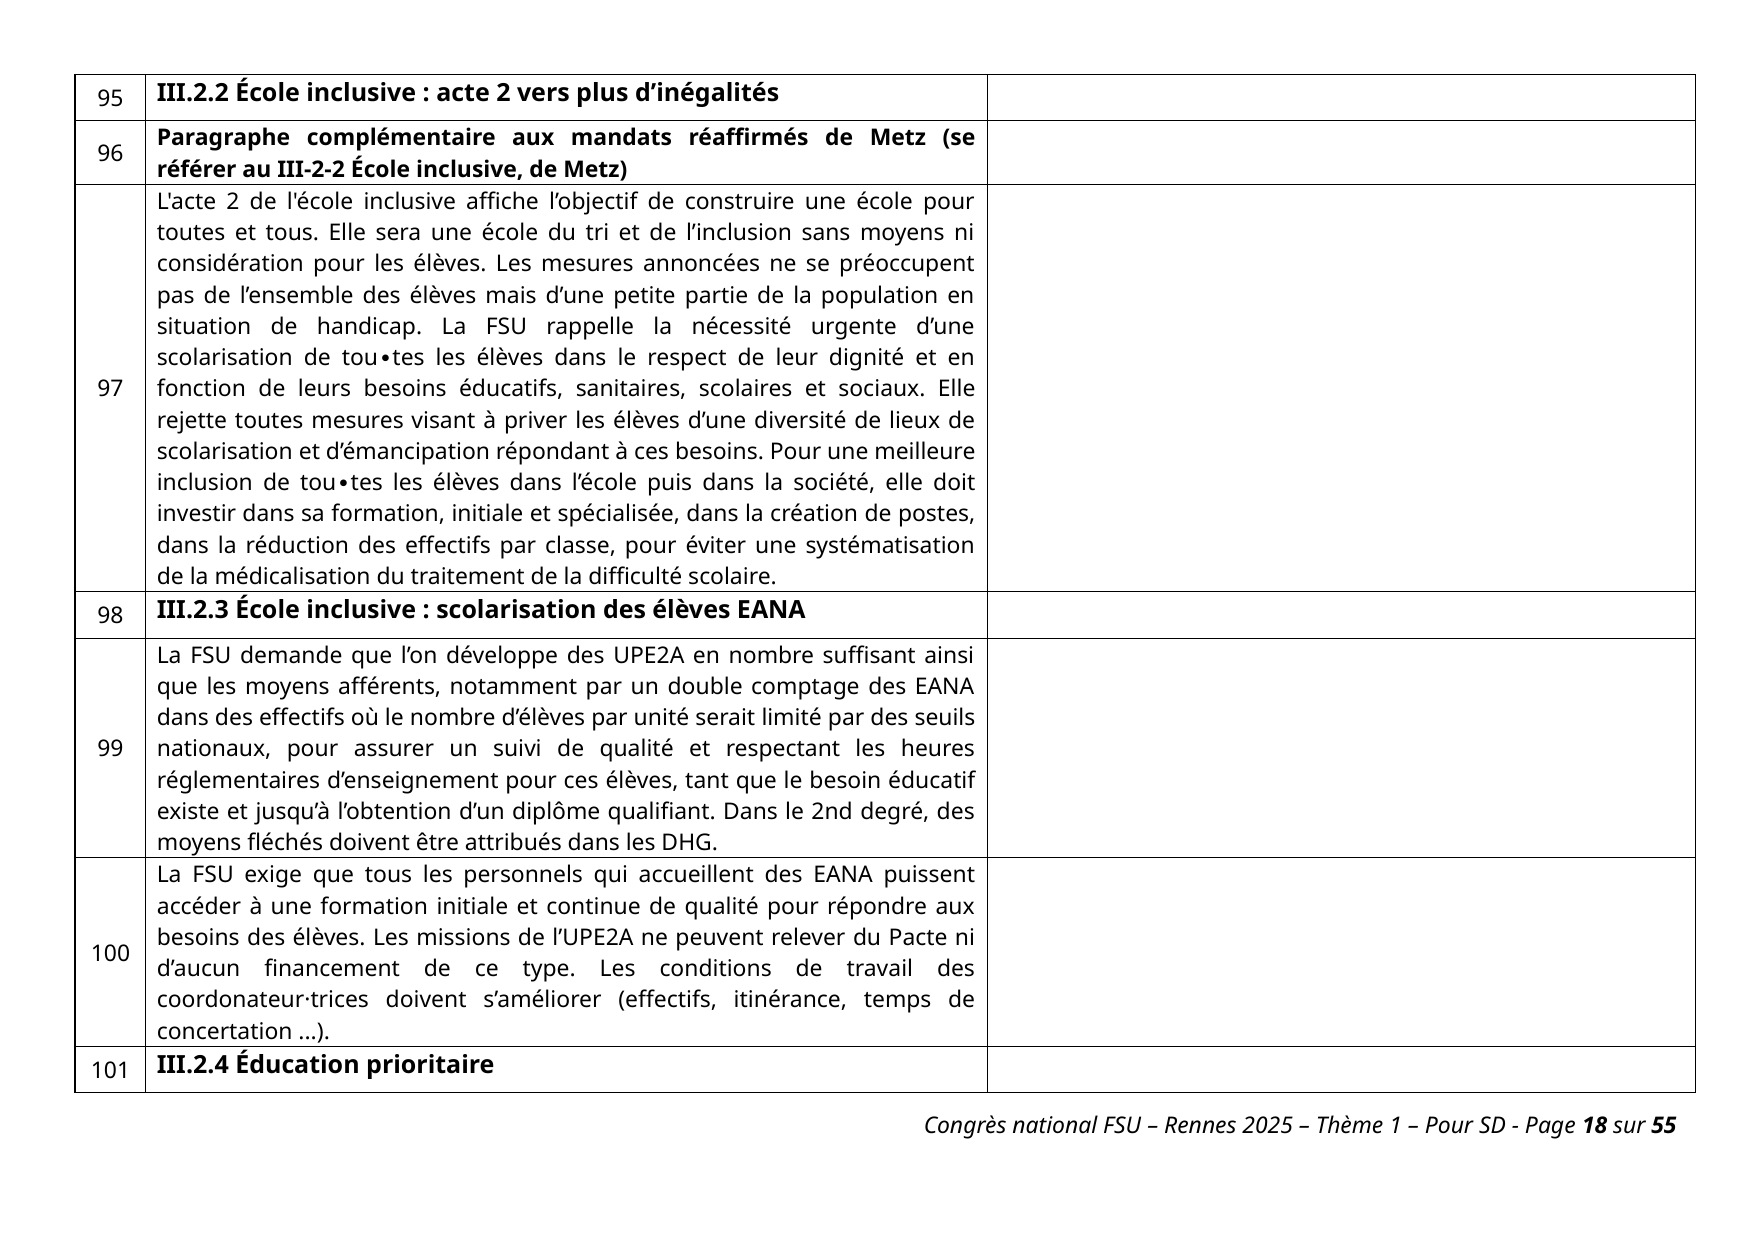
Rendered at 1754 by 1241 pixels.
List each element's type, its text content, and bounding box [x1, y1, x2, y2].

table_cell [988, 1047, 1695, 1092]
table_cell 96 [76, 121, 145, 184]
table_cell L'acte 2 de l'école inclusive affiche l’objectif de construire une école pour toutes et tous. Elle sera une école du tri et de l’inclusion sans moyens ni considération pour les élèves. Les mesures annoncées ne se préoccupent pas de l’ensemble des élèves mais d’une petite partie de la population en situation de handicap. La FSU rappelle la nécessité urgente d’une scolarisation de tou∙tes les élèves dans le respect de leur dignité et en fonction de leurs besoins éducatifs, sanitaires, scolaires et sociaux. Elle rejette toutes mesures visant à priver les élèves d’une diversité de lieux de scolarisation et d’émancipation répondant à ces besoins. Pour une meilleure inclusion de tou∙tes les élèves dans l’école puis dans la société, elle doit investir dans sa formation, initiale et spécialisée, dans la création de postes, dans la réduction des effectifs par classe, pour éviter une systématisation de la médicalisation du traitement de la difficulté scolaire. [146, 185, 987, 591]
table_cell [988, 858, 1695, 1046]
table_cell [988, 592, 1695, 637]
table_cell III.2.2 École inclusive : acte 2 vers plus d’inégalités [146, 75, 987, 120]
table_cell [988, 185, 1695, 591]
table_cell [988, 121, 1695, 184]
table_cell III.2.3 École inclusive : scolarisation des élèves EANA [146, 592, 987, 637]
table_cell Paragraphe complémentaire aux mandats réaffirmés de Metz (se référer au III-2-2 École inclusive, de Metz) [146, 121, 987, 184]
table_cell 97 [76, 185, 145, 591]
table_cell 98 [76, 592, 145, 637]
table_cell [988, 75, 1695, 120]
table_cell 100 [76, 858, 145, 1046]
table_cell La FSU demande que l’on développe des UPE2A en nombre suffisant ainsi que les moyens afférents, notamment par un double comptage des EANA dans des effectifs où le nombre d’élèves par unité serait limité par des seuils nationaux, pour assurer un suivi de qualité et respectant les heures réglementaires d’enseignement pour ces élèves, tant que le besoin éducatif existe et jusqu’à l’obtention d’un diplôme qualifiant. Dans le 2nd degré, des moyens fléchés doivent être attribués dans les DHG. [146, 639, 987, 857]
table_cell [988, 639, 1695, 857]
table_cell 99 [76, 639, 145, 857]
table_cell III.2.4 Éducation prioritaire [146, 1047, 987, 1092]
table_cell 101 [76, 1047, 145, 1092]
table_cell La FSU exige que tous les personnels qui accueillent des EANA puissent accéder à une formation initiale et continue de qualité pour répondre aux besoins des élèves. Les missions de l’UPE2A ne peuvent relever du Pacte ni d’aucun financement de ce type. Les conditions de travail des coordonateur·trices doivent s’améliorer (effectifs, itinérance, temps de concertation ...). [146, 858, 987, 1046]
table_cell 95 [76, 75, 145, 120]
